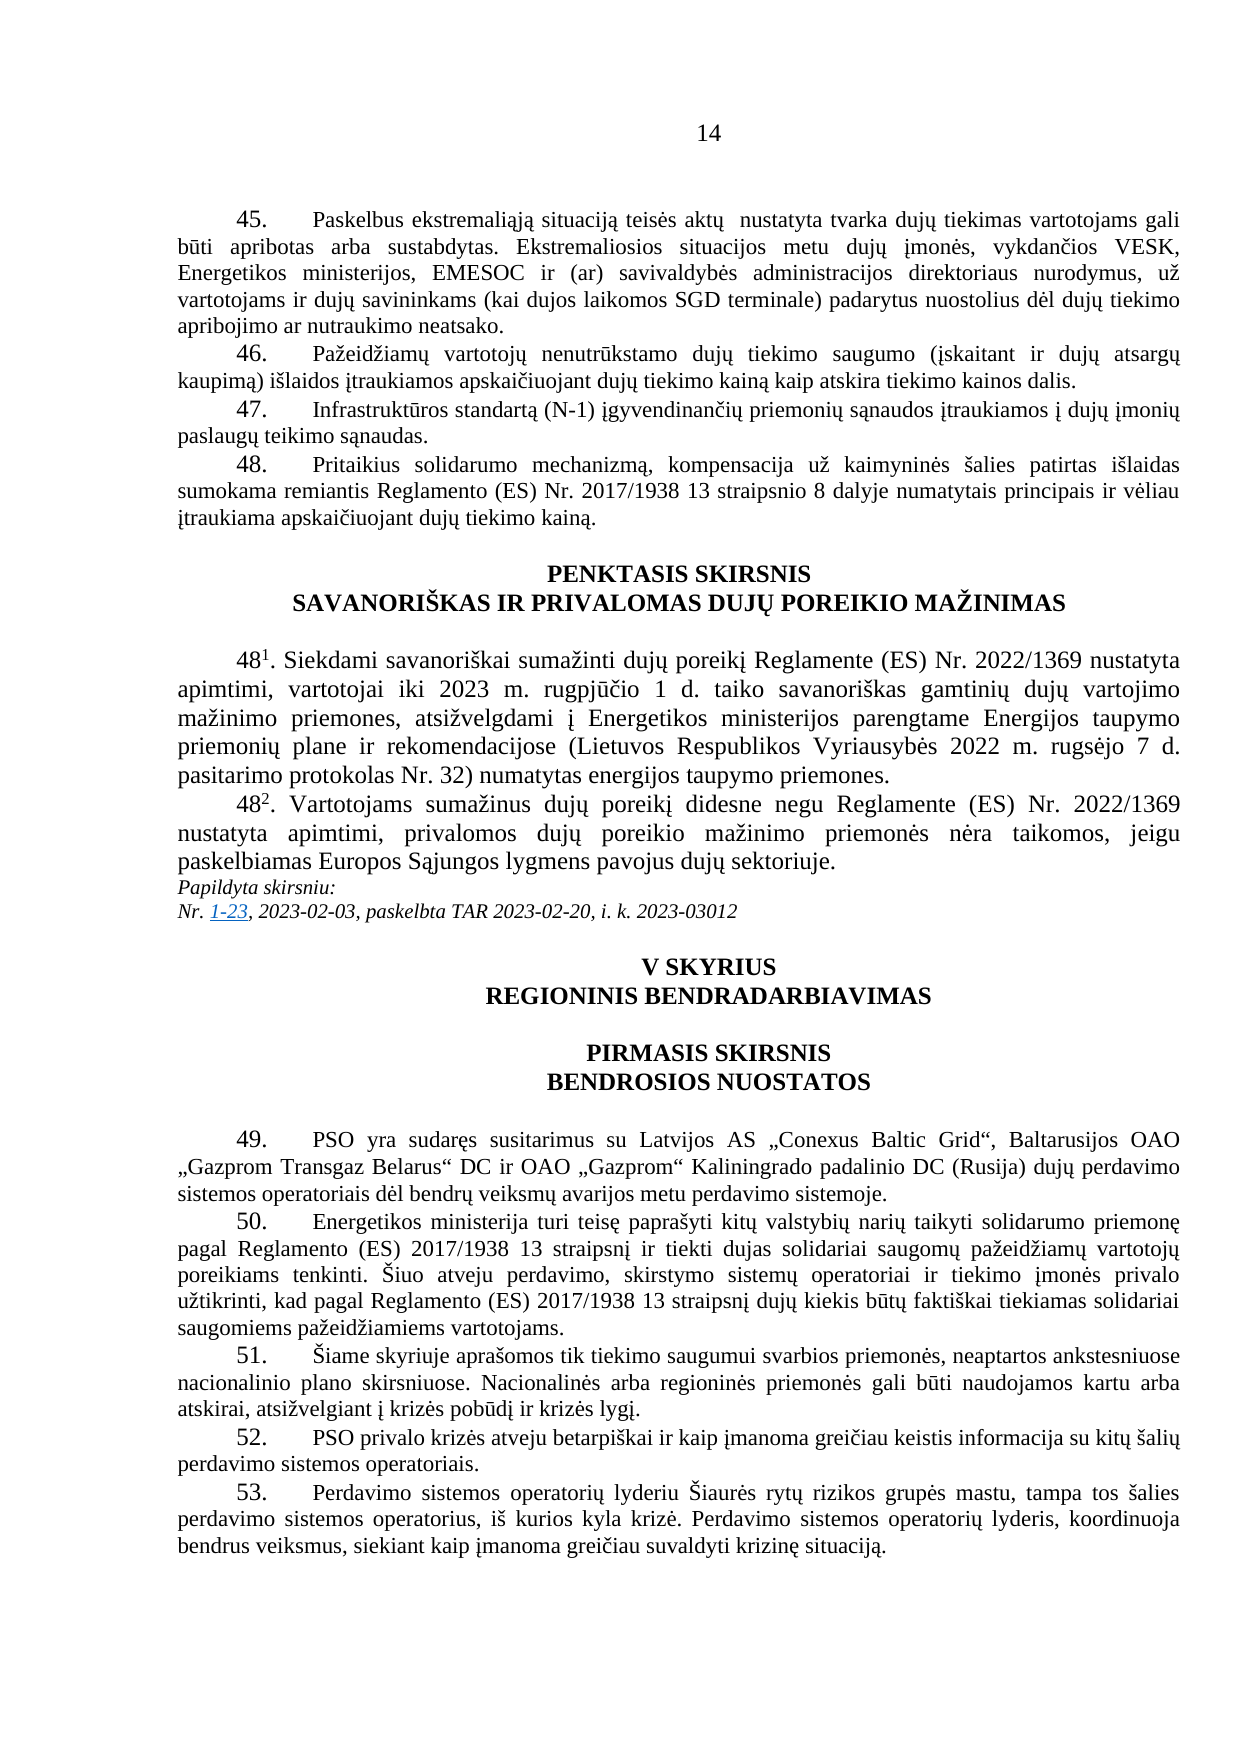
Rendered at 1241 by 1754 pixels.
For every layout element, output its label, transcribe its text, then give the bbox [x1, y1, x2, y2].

text 50. Energetikos ministerija turi teisę paprašyti kitų valstybių narių taikyti solidarumo priemonę pagal Reglamento (ES) 2017/1938 13 straipsnį ir tiekti dujas solidariai saugomų pažeidžiamų vartotojų poreikiams tenkinti. Šiuo atveju perdavimo, skirstymo sistemų operatoriai ir tiekimo įmonės privalo užtikrinti, kad pagal Reglamento (ES) 2017/1938 13 straipsnį dujų kiekis būtų faktiškai tiekiamas solidariai saugomiems pažeidžiamiems vartotojams. [177, 1206, 1181, 1340]
text PENKTASIS SKIRSNIS [177, 559, 1181, 588]
text 53. Perdavimo sistemos operatorių lyderiu Šiaurės rytų rizikos grupės mastu, tampa tos šalies perdavimo sistemos operatorius, iš kurios kyla krizė. Perdavimo sistemos operatorių lyderis, koordinuoja bendrus veiksmus, siekiant kaip įmanoma greičiau suvaldyti krizinę situaciją. [177, 1477, 1181, 1558]
text Nr. 1-23, 2023-02-03, paskelbta TAR 2023-02-20, i. k. 2023-03012 [177, 899, 1181, 923]
text 45. Paskelbus ekstremaliąją situaciją teisės aktų nustatyta tvarka dujų tiekimas vartotojams gali būti apribotas arba sustabdytas. Ekstremaliosios situacijos metu dujų įmonės, vykdančios VESK, Energetikos ministerijos, EMESOC ir (ar) savivaldybės administracijos direktoriaus nurodymus, už vartotojams ir dujų savininkams (kai dujos laikomos SGD terminale) padarytus nuostolius dėl dujų tiekimo apribojimo ar nutraukimo neatsako. [177, 204, 1181, 338]
text 49. PSO yra sudaręs susitarimus su Latvijos AS „Conexus Baltic Grid“, Baltarusijos OAO „Gazprom Transgaz Belarus“ DC ir OAO „Gazprom“ Kaliningrado padalinio DC (Rusija) dujų perdavimo sistemos operatoriais dėl bendrų veiksmų avarijos metu perdavimo sistemoje. [177, 1124, 1181, 1206]
text BENDROSIOS NUOSTATOS [177, 1067, 1181, 1096]
text 46. Pažeidžiamų vartotojų nenutrūkstamo dujų tiekimo saugumo (įskaitant ir dujų atsargų kaupimą) išlaidos įtraukiamos apskaičiuojant dujų tiekimo kainą kaip atskira tiekimo kainos dalis. [177, 338, 1181, 394]
text REGIONINIS BENDRADARBIAVIMAS [177, 981, 1181, 1009]
text 47. Infrastruktūros standartą (N-1) įgyvendinančių priemonių sąnaudos įtraukiamos į dujų įmonių paslaugų teikimo sąnaudas. [177, 394, 1181, 449]
text 52. PSO privalo krizės atveju betarpiškai ir kaip įmanoma greičiau keistis informacija su kitų šalių perdavimo sistemos operatoriais. [177, 1422, 1181, 1477]
text 51. Šiame skyriuje aprašomos tik tiekimo saugumui svarbios priemonės, neaptartos ankstesniuose nacionalinio plano skirsniuose. Nacionalinės arba regioninės priemonės gali būti naudojamos kartu arba atskirai, atsižvelgiant į krizės pobūdį ir krizės lygį. [177, 1340, 1181, 1422]
text 481. Siekdami savanoriškai sumažinti dujų poreikį Reglamente (ES) Nr. 2022/1369 nustatyta apimtimi, vartotojai iki 2023 m. rugpjūčio 1 d. taiko savanoriškas gamtinių dujų vartojimo mažinimo priemones, atsižvelgdami į Energetikos ministerijos parengtame Energijos taupymo priemonių plane ir rekomendacijose (Lietuvos Respublikos Vyriausybės 2022 m. rugsėjo 7 d. pasitarimo protokolas Nr. 32) numatytas energijos taupymo priemones. [177, 645, 1181, 789]
text SAVANORIŠKAS IR PRIVALOMAS DUJŲ POREIKIO MAŽINIMAS [177, 588, 1181, 616]
text V SKYRIUS [177, 952, 1181, 981]
text 482. Vartotojams sumažinus dujų poreikį didesne negu Reglamente (ES) Nr. 2022/1369 nustatyta apimtimi, privalomos dujų poreikio mažinimo priemonės nėra taikomos, jeigu paskelbiamas Europos Sąjungos lygmens pavojus dujų sektoriuje. [177, 789, 1181, 875]
text PIRMASIS SKIRSNIS [177, 1038, 1181, 1067]
text Papildyta skirsniu: [177, 875, 1181, 899]
text 48. Pritaikius solidarumo mechanizmą, kompensacija už kaimyninės šalies patirtas išlaidas sumokama remiantis Reglamento (ES) Nr. 2017/1938 13 straipsnio 8 dalyje numatytais principais ir vėliau įtraukiama apskaičiuojant dujų tiekimo kainą. [177, 449, 1181, 530]
